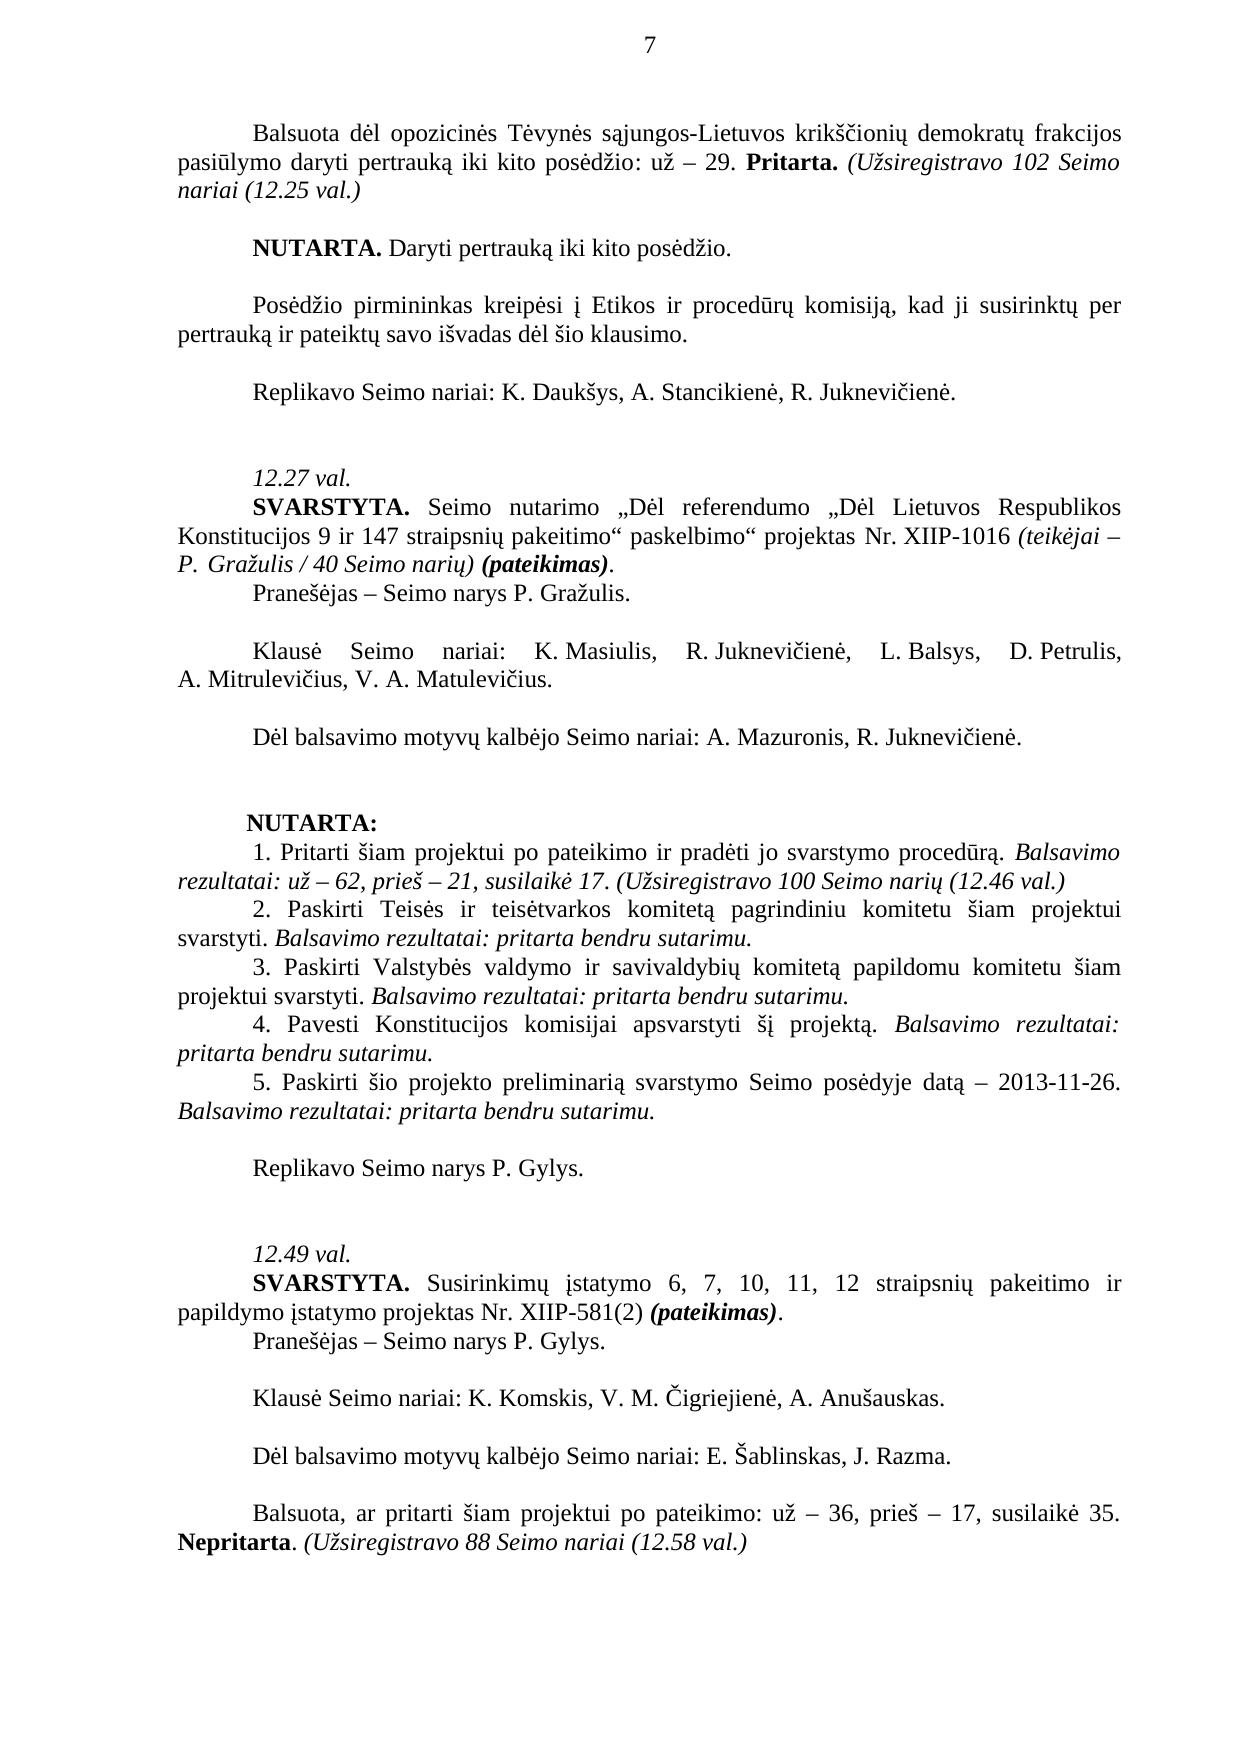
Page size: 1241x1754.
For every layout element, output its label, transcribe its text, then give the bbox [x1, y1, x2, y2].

text 1. Pritarti šiam projektui po pateikimo ir pradėti jo svarstymo procedūrą. Balsavimo rezultatai: už – 62, prieš – 21, susilaikė 17. (Užsiregistravo 100 Seimo narių (12.46 val.) [177, 837, 1122, 894]
text Dėl balsavimo motyvų kalbėjo Seimo nariai: A. Mazuronis, R. Juknevičienė. [177, 722, 1122, 751]
text Replikavo Seimo nariai: K. Daukšys, A. Stancikienė, R. Juknevičienė. [177, 377, 1122, 406]
text NUTARTA: [177, 808, 1122, 837]
text 12.27 val. [177, 463, 1122, 492]
text Pranešėjas – Seimo narys P. Gražulis. [177, 578, 1122, 607]
text Replikavo Seimo narys P. Gylys. [177, 1153, 1122, 1182]
text Klausė Seimo nariai: K. Komskis, V. M. Čigriejienė, A. Anušauskas. [177, 1383, 1122, 1412]
text Klausė Seimo nariai: K. Masiulis, R. Juknevičienė, L. Balsys, D. Petrulis, A. Mitrulevičius, V. A. Matulevičius. [177, 636, 1122, 693]
text 4. Pavesti Konstitucijos komisijai apsvarstyti šį projektą. Balsavimo rezultatai: pritarta bendru sutarimu. [177, 1009, 1122, 1067]
text Pranešėjas – Seimo narys P. Gylys. [177, 1326, 1122, 1354]
text 12.49 val. [177, 1239, 1122, 1268]
text NUTARTA. Daryti pertrauką iki kito posėdžio. [177, 233, 1122, 262]
text 3. Paskirti Valstybės valdymo ir savivaldybių komitetą papildomu komitetu šiam projektui svarstyti. Balsavimo rezultatai: pritarta bendru sutarimu. [177, 952, 1122, 1009]
text Balsuota dėl opozicinės Tėvynės sąjungos-Lietuvos krikščionių demokratų frakcijos pasiūlymo daryti pertrauką iki kito posėdžio: už – 29. Pritarta. (Užsiregistravo 102 Seimo nariai (12.25 val.) [177, 118, 1122, 204]
text SVARSTYTA. Seimo nutarimo „Dėl referendumo „Dėl Lietuvos Respublikos Konstitucijos 9 ir 147 straipsnių pakeitimo“ paskelbimo“ projektas Nr. XIIP-1016 (teikėjai – P. Gražulis / 40 Seimo narių) (pateikimas). [177, 492, 1122, 578]
text Balsuota, ar pritarti šiam projektui po pateikimo: už – 36, prieš – 17, susilaikė 35. Nepritarta. (Užsiregistravo 88 Seimo nariai (12.58 val.) [177, 1498, 1122, 1556]
text Posėdžio pirmininkas kreipėsi į Etikos ir procedūrų komisiją, kad ji susirinktų per pertrauką ir pateiktų savo išvadas dėl šio klausimo. [177, 291, 1122, 348]
text Dėl balsavimo motyvų kalbėjo Seimo nariai: E. Šablinskas, J. Razma. [177, 1441, 1122, 1469]
text SVARSTYTA. Susirinkimų įstatymo 6, 7, 10, 11, 12 straipsnių pakeitimo ir papildymo įstatymo projektas Nr. XIIP-581(2) (pateikimas). [177, 1268, 1122, 1326]
text 5. Paskirti šio projekto preliminarią svarstymo Seimo posėdyje datą – 2013-11-26. Balsavimo rezultatai: pritarta bendru sutarimu. [177, 1067, 1122, 1124]
text 2. Paskirti Teisės ir teisėtvarkos komitetą pagrindiniu komitetu šiam projektui svarstyti. Balsavimo rezultatai: pritarta bendru sutarimu. [177, 894, 1122, 952]
